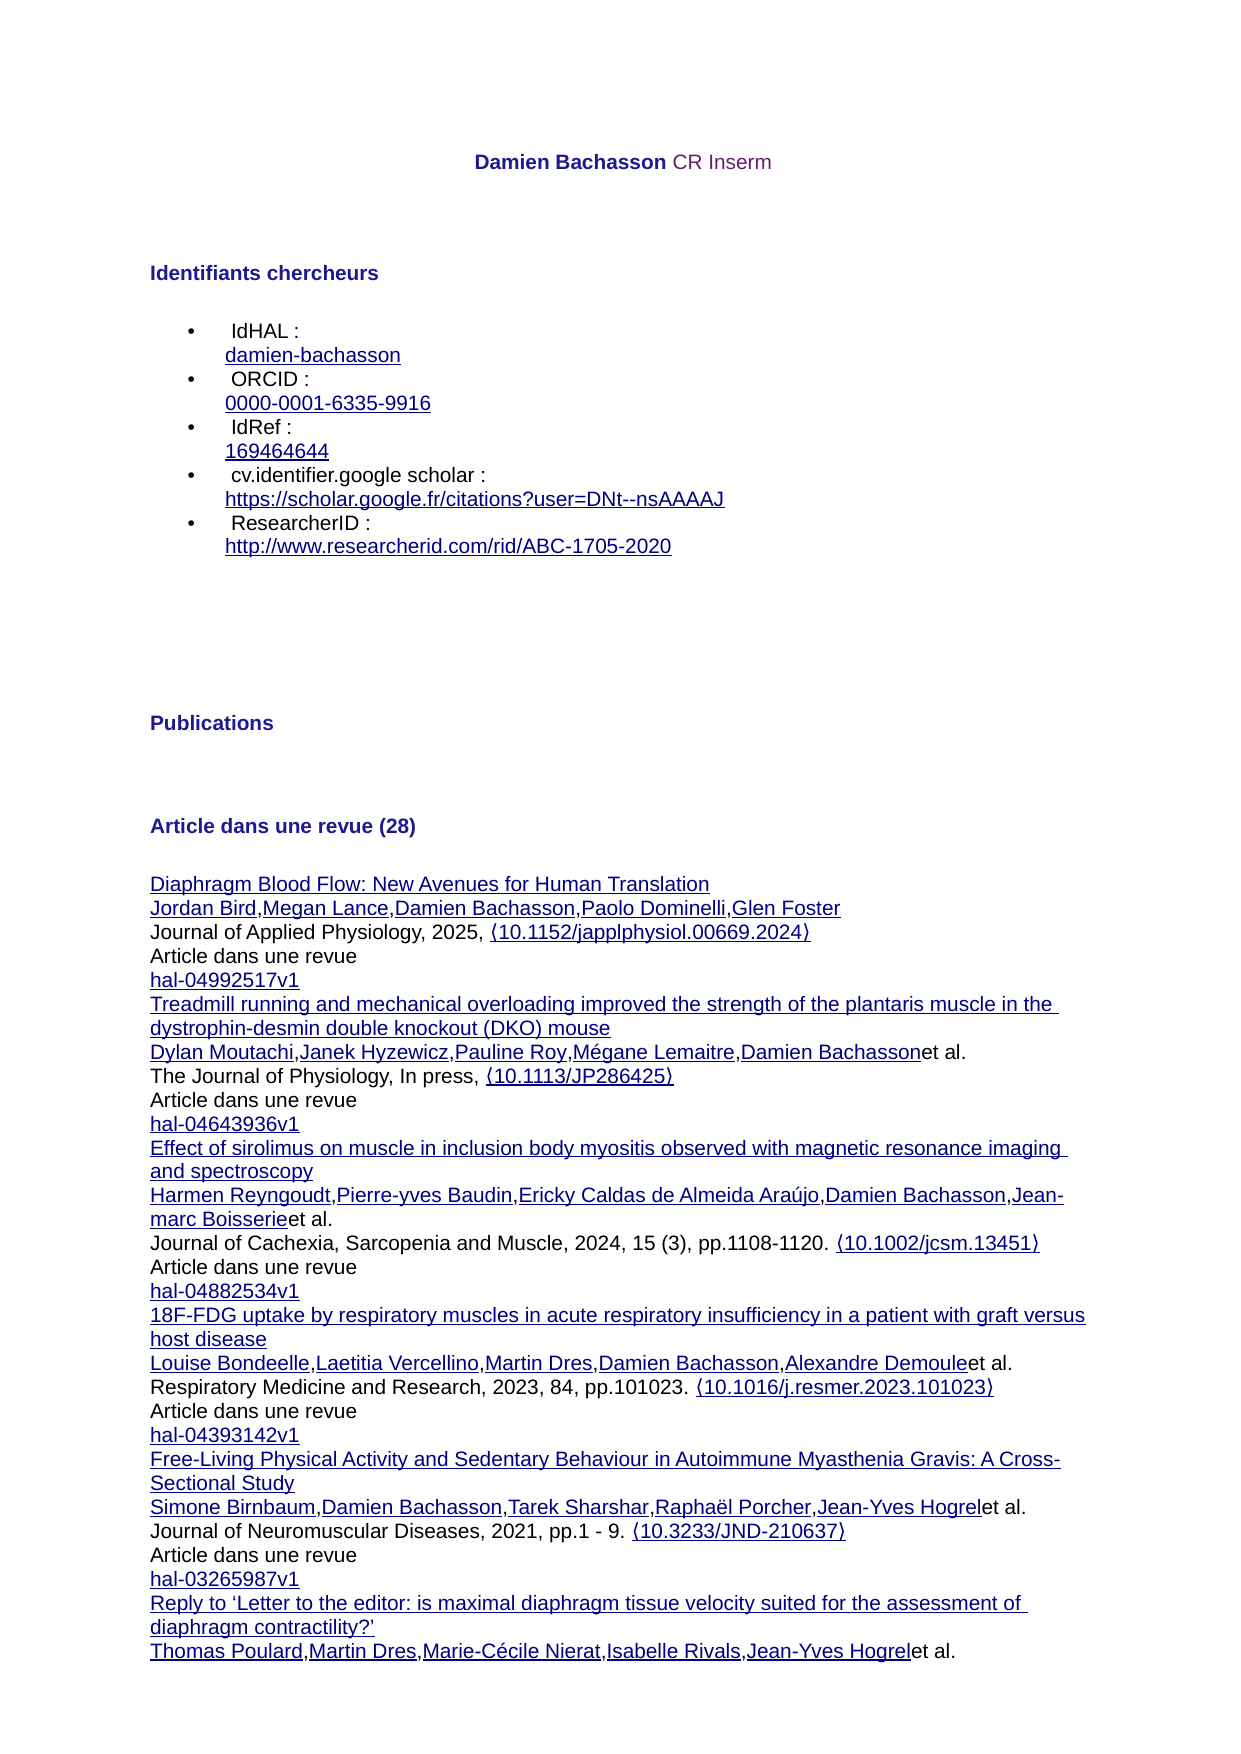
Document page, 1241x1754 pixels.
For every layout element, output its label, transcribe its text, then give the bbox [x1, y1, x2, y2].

subtitle Article dans une revue (28) [150, 813, 1090, 837]
subtitle Identifiants chercheurs [150, 260, 1090, 284]
table_cell Free-Living Physical Activity and Sedentary Behaviour in Autoimmune Myasthenia Gravis: A Cross-Sectional Study Simone Birnbaum,Damien Bachasson,Tarek Sharshar,Raphaël Porcher,Jean-Yves Hogrelet al. Journal of Neuromuscular Diseases, 2021, pp.1 - 9. ⟨10.3233/JND-210637⟩ Article dans une revue hal-03265987v1 [150, 1447, 1090, 1591]
subtitle Publications [150, 710, 1090, 734]
list IdRef : [187, 414, 1090, 438]
table_cell Effect of sirolimus on muscle in inclusion body myositis observed with magnetic resonance imaging and spectroscopy Harmen Reyngoudt,Pierre‐yves Baudin,Ericky Caldas de Almeida Araújo,Damien Bachasson,Jean‐marc Boisserieet al. Journal of Cachexia, Sarcopenia and Muscle, 2024, 15 (3), pp.1108-1120. ⟨10.1002/jcsm.13451⟩ Article dans une revue hal-04882534v1 [150, 1135, 1090, 1303]
list 0000-0001-6335-9916 [187, 391, 1090, 414]
list ORCID : [187, 367, 1090, 391]
list 169464644 [187, 438, 1090, 462]
list cv.identifier.google scholar : [187, 462, 1090, 486]
table_header Diaphragm Blood Flow: New Avenues for Human Translation Jordan Bird,Megan Lance,Damien Bachasson,Paolo Dominelli,Glen Foster Journal of Applied Physiology, 2025, ⟨10.1152/japplphysiol.00669.2024⟩ Article dans une revue hal-04992517v1 [150, 872, 1090, 992]
table_cell 18F-FDG uptake by respiratory muscles in acute respiratory insufficiency in a patient with graft versus host disease Louise Bondeelle,Laetitia Vercellino,Martin Dres,Damien Bachasson,Alexandre Demouleet al. Respiratory Medicine and Research, 2023, 84, pp.101023. ⟨10.1016/j.resmer.2023.101023⟩ Article dans une revue hal-04393142v1 [150, 1303, 1090, 1447]
list ResearcherID : [187, 510, 1090, 534]
list http://www.researcherid.com/rid/ABC-1705-2020 [187, 534, 1090, 558]
list https://scholar.google.fr/citations?user=DNt--nsAAAAJ [187, 486, 1090, 510]
table_cell Treadmill running and mechanical overloading improved the strength of the plantaris muscle in the dystrophin‐desmin double knockout (DKO) mouse Dylan Moutachi,Janek Hyzewicz,Pauline Roy,Mégane Lemaitre,Damien Bachassonet al. The Journal of Physiology, In press, ⟨10.1113/JP286425⟩ Article dans une revue hal-04643936v1 [150, 992, 1090, 1135]
list IdHAL : [187, 319, 1090, 343]
subtitle Damien Bachasson CR Inserm [150, 150, 1090, 174]
table_cell Reply to ‘Letter to the editor: is maximal diaphragm tissue velocity suited for the assessment of diaphragm contractility?’ Thomas Poulard,Martin Dres,Marie-Cécile Nierat,Isabelle Rivals,Jean-Yves Hogrelet al. [150, 1591, 1090, 1662]
list damien-bachasson [187, 343, 1090, 367]
